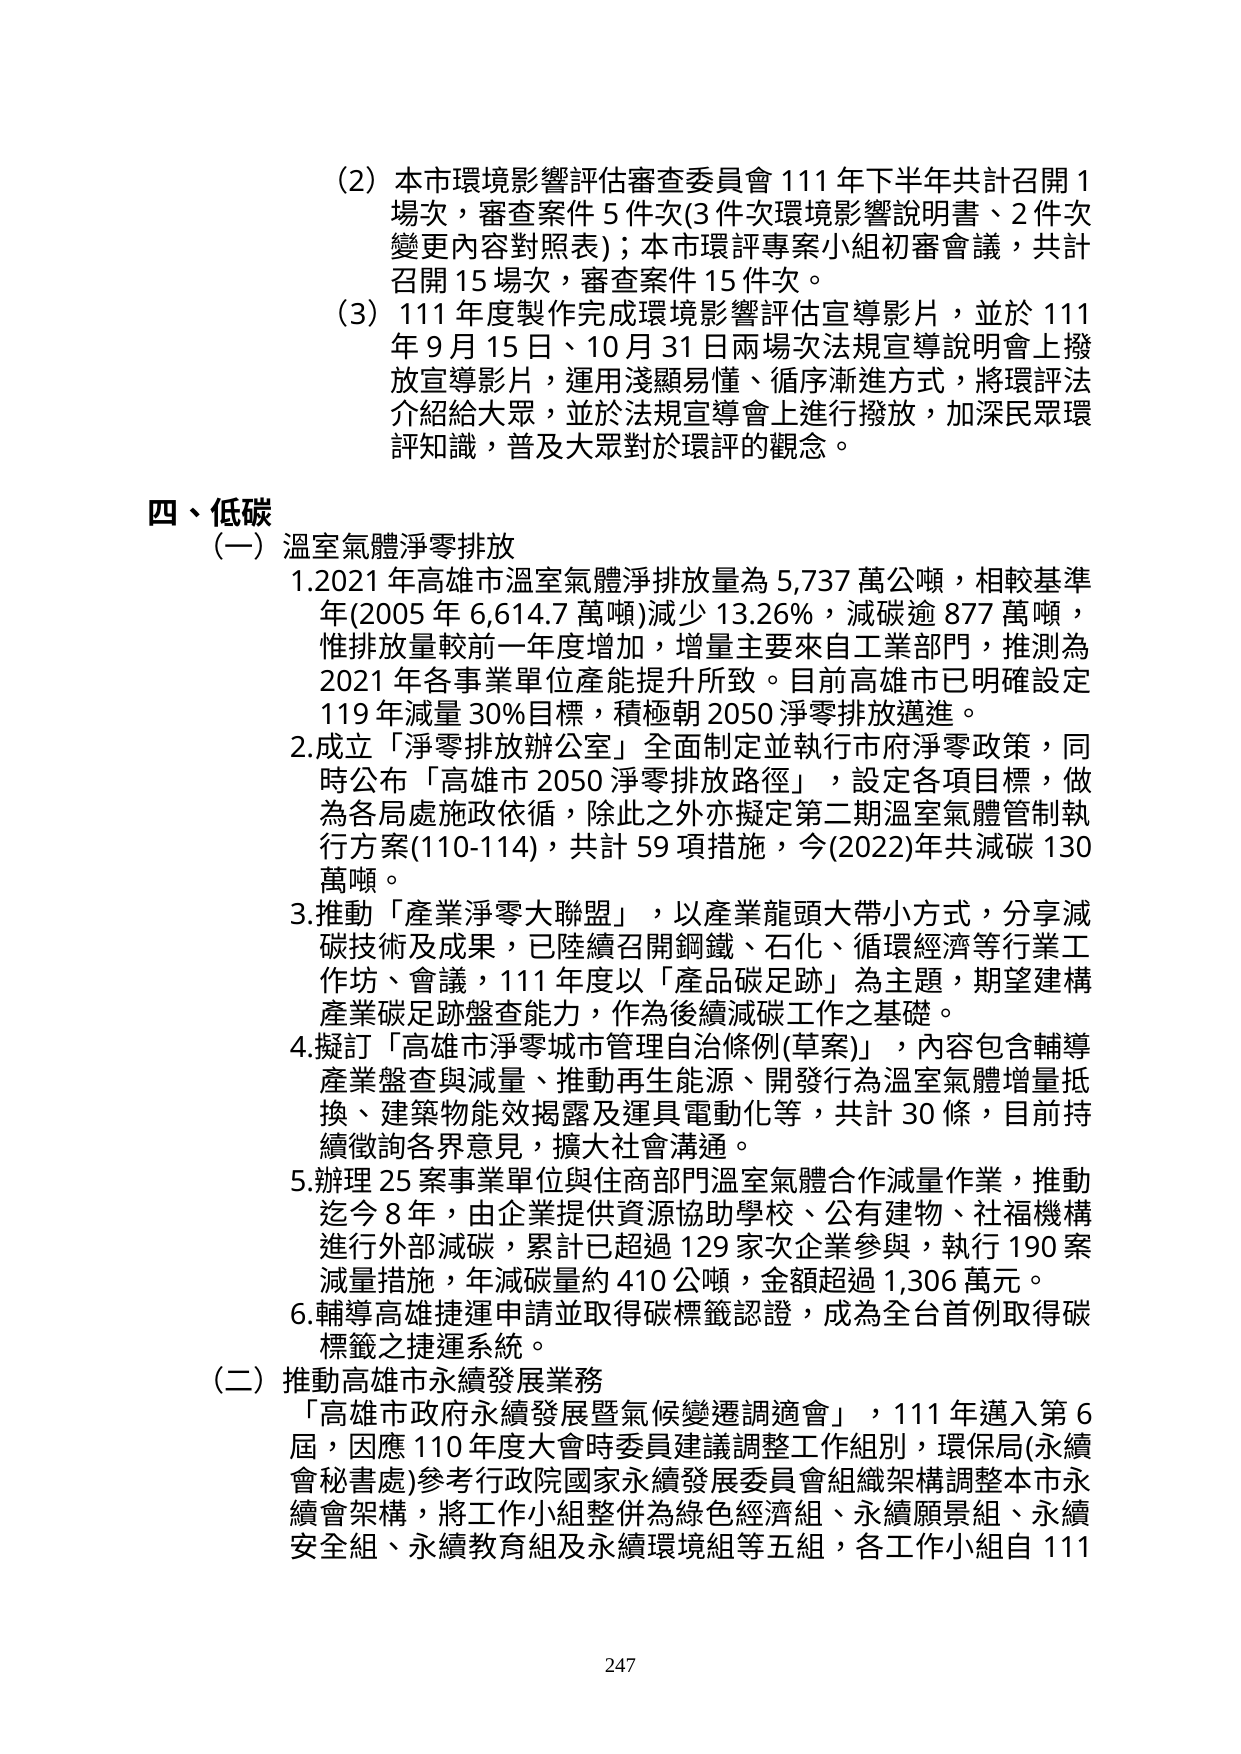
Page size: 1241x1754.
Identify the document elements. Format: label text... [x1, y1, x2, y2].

text 1.2021年高雄市溫室氣體淨排放量為5,737萬公噸，相較基準年(2005年6,614.7萬噸)減少13.26%，減碳逾877萬噸，惟排放量較前一年度增加，增量主要來自工業部門，推測為2021年各事業單位產能提升所致。目前高雄市已明確設定119年減量30%目標，積極朝2050淨零排放邁進。 [289, 564, 1092, 731]
text 5.辦理25案事業單位與住商部門溫室氣體合作減量作業，推動迄今8年，由企業提供資源協助學校、公有建物、社福機構進行外部減碳，累計已超過129家次企業參與，執行190案減量措施，年減碳量約410公噸，金額超過1,306萬元。 [289, 1164, 1092, 1298]
text 四、低碳 [148, 498, 1092, 531]
text 4.擬訂「高雄市淨零城市管理自治條例(草案)」，內容包含輔導產業盤查與減量、推動再生能源、開發行為溫室氣體增量抵換、建築物能效揭露及運具電動化等，共計30條，目前持續徵詢各界意見，擴大社會溝通。 [289, 1031, 1092, 1164]
text （3）111年度製作完成環境影響評估宣導影片，並於111年9月15日、10月31日兩場次法規宣導說明會上撥放宣導影片，運用淺顯易懂、循序漸進方式，將環評法介紹給大眾，並於法規宣導會上進行撥放，加深民眾環評知識，普及大眾對於環評的觀念。 [319, 298, 1092, 464]
text （一）溫室氣體淨零排放 [195, 531, 1092, 564]
text 「高雄市政府永續發展暨氣候變遷調適會」，111年邁入第6屆，因應110年度大會時委員建議調整工作組別，環保局(永續會秘書處)參考行政院國家永續發展委員會組織架構調整本市永續會架構，將工作小組整併為綠色經濟組、永續願景組、永續安全組、永續教育組及永續環境組等五組，各工作小組自111 [289, 1398, 1092, 1564]
text 6.輔導高雄捷運申請並取得碳標籤認證，成為全台首例取得碳標籤之捷運系統。 [289, 1298, 1092, 1364]
text （二）推動高雄市永續發展業務 [195, 1364, 1092, 1398]
text 2.成立「淨零排放辦公室」全面制定並執行市府淨零政策，同時公布「高雄市2050淨零排放路徑」，設定各項目標，做為各局處施政依循，除此之外亦擬定第二期溫室氣體管制執行方案(110-114)，共計59項措施，今(2022)年共減碳130萬噸。 [289, 731, 1092, 898]
text 3.推動「產業淨零大聯盟」，以產業龍頭大帶小方式，分享減碳技術及成果，已陸續召開鋼鐵、石化、循環經濟等行業工作坊、會議，111年度以「產品碳足跡」為主題，期望建構產業碳足跡盤查能力，作為後續減碳工作之基礎。 [289, 898, 1092, 1031]
text （2）本市環境影響評估審查委員會111年下半年共計召開1場次，審查案件5件次(3件次環境影響說明書、2件次變更內容對照表)；本市環評專案小組初審會議，共計召開15場次，審查案件15件次。 [319, 164, 1092, 298]
